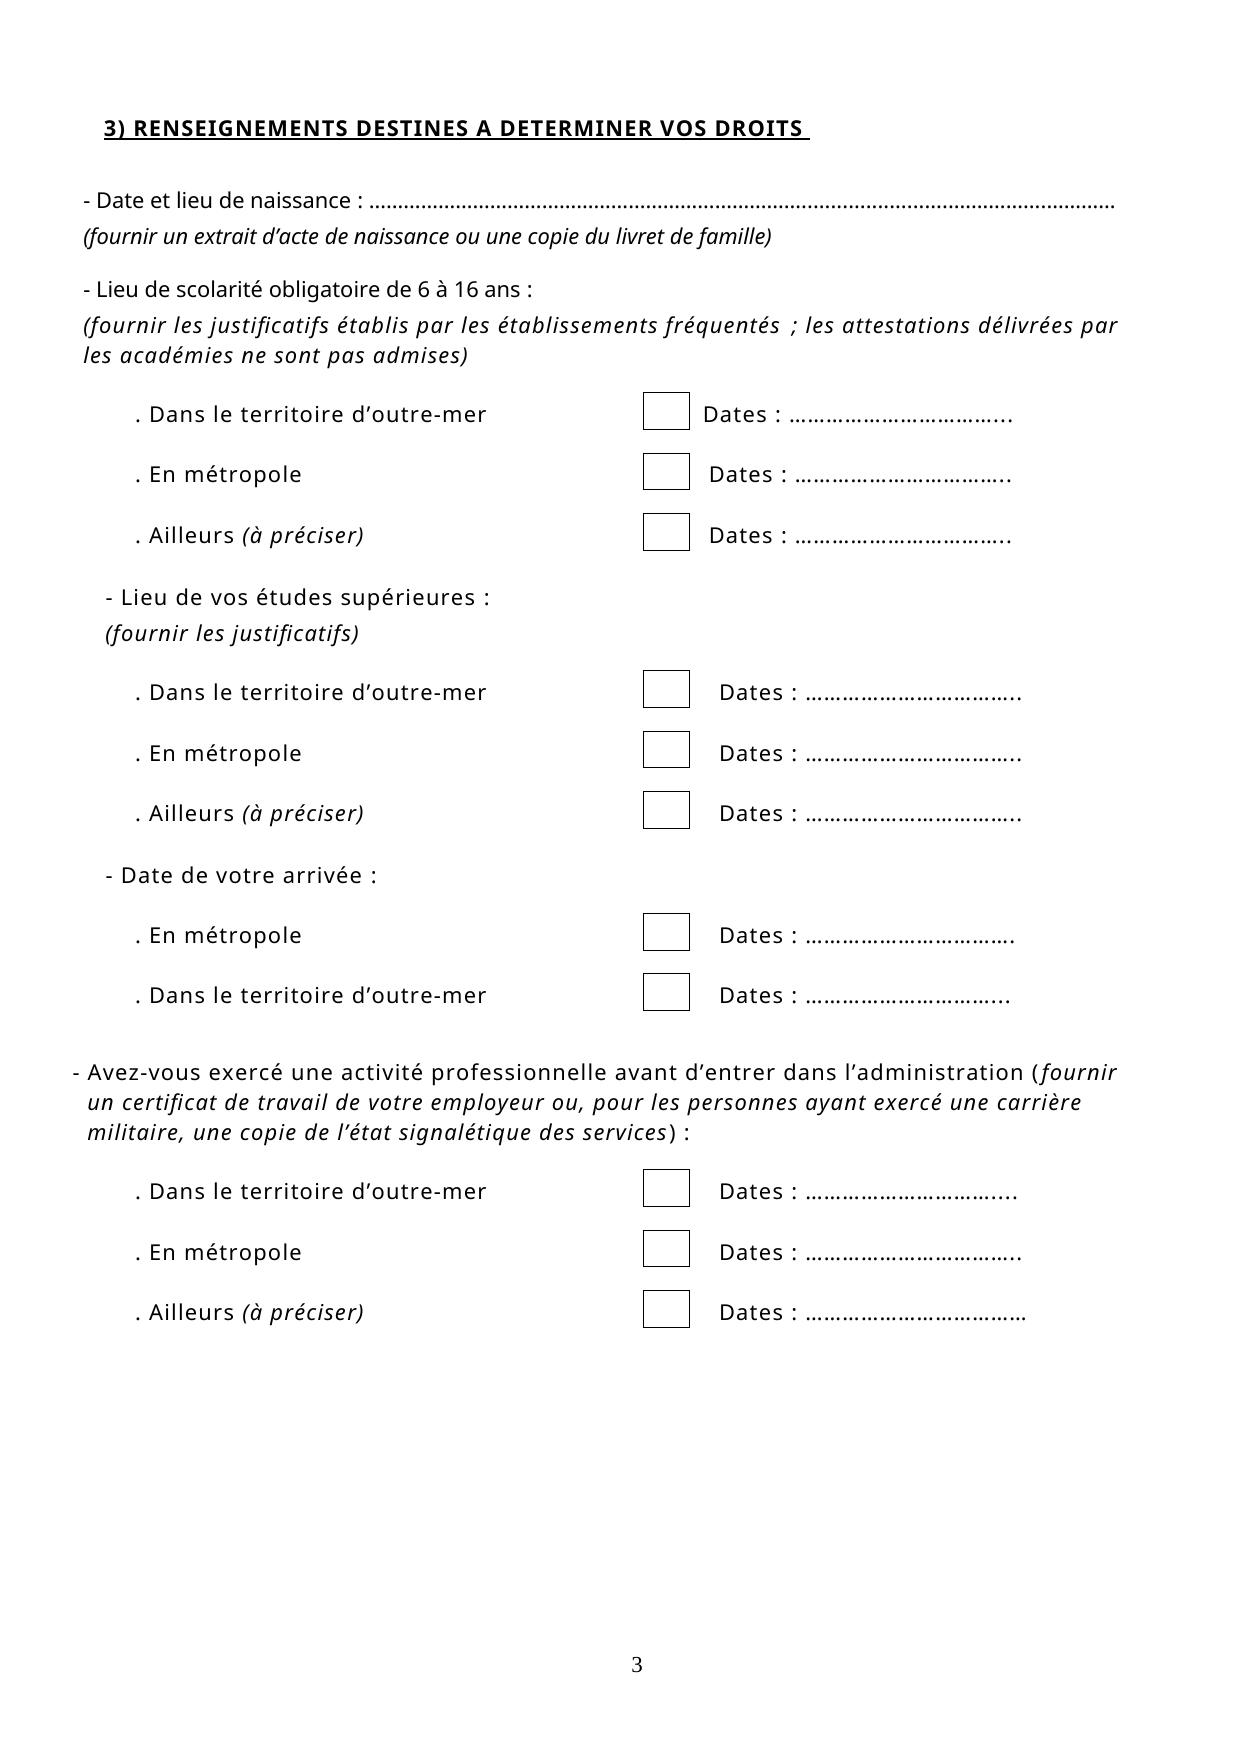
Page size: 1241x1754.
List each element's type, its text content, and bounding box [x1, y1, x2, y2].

table_cell [644, 1170, 689, 1206]
table_cell [644, 671, 689, 707]
table_cell Dates : ………………………….... [690, 1169, 1138, 1206]
table_cell . En métropole [76, 453, 643, 489]
table_cell Dates : …………………………….. [690, 453, 1138, 489]
table_cell . Ailleurs (à préciser) [76, 791, 643, 828]
table_cell - Lieu de scolarité obligatoire de 6 à 16 ans : (fournir les justificatifs établis par les établissements fréquentés ; les attestations délivrées par les académies ne sont pas admises) [76, 251, 1138, 392]
table_cell [644, 914, 689, 949]
table_cell . Ailleurs (à préciser) [76, 513, 643, 550]
table_cell [76, 767, 643, 791]
table_cell [76, 429, 643, 452]
table_cell Dates : …………………………... [690, 973, 1138, 1010]
table_cell . Dans le territoire d’outre-mer [76, 1169, 643, 1206]
table_cell [644, 514, 689, 550]
table_cell [76, 1266, 1138, 1290]
table_cell [644, 1291, 689, 1327]
table_cell [644, 732, 689, 767]
table_cell [644, 1231, 689, 1266]
table_cell [690, 707, 1138, 731]
table_cell [690, 950, 1138, 973]
table_header - Date et lieu de naissance : …………………………………………………………………..........................…………....………… (fournir un extrait d’acte de naissance ou une copie du livret de famille) [76, 161, 1138, 251]
table_cell Dates : …………………………….. [690, 1230, 1138, 1266]
table_cell [643, 430, 689, 452]
table_cell Dates : …………………………….. [690, 670, 1138, 707]
table_cell [644, 974, 689, 1010]
table_cell . Dans le territoire d’outre-mer [76, 670, 643, 707]
table_cell [76, 707, 643, 731]
table_cell Dates : ……………………………. [690, 913, 1138, 949]
table_cell [643, 708, 689, 731]
table_cell [76, 1010, 1138, 1033]
table_cell . Dans le territoire d’outre-mer [76, 392, 643, 429]
table_cell [690, 489, 1138, 513]
table_cell [644, 792, 689, 828]
table_cell - Lieu de vos études supérieures : (fournir les justificatifs) [76, 550, 1138, 670]
table_cell Dates : …………………………….. [690, 791, 1138, 828]
table_cell Dates : ……………………………… [690, 1290, 1138, 1327]
table_cell [643, 768, 689, 791]
table_cell [690, 429, 1138, 452]
table_cell [690, 767, 1138, 791]
table_cell [76, 489, 643, 513]
table_cell - Date de votre arrivée : [76, 828, 1138, 913]
table_cell . En métropole [76, 1230, 643, 1266]
table_cell [643, 951, 689, 973]
table_cell . En métropole [76, 731, 643, 767]
table_cell [76, 950, 643, 973]
table_cell . Ailleurs (à préciser) [76, 1290, 643, 1327]
table_cell [76, 1206, 1138, 1229]
list 3) RENSEIGNEMENTS DESTINES A DETERMINER VOS DROITS [104, 106, 1170, 144]
table_cell [643, 490, 689, 513]
table_cell Dates : …………………………….. [690, 513, 1138, 550]
table_cell Dates : ……………………………... [690, 392, 1138, 429]
table_cell - Avez-vous exercé une activité professionnelle avant d’entrer dans l’administration (fournir un certificat de travail de votre employeur ou, pour les personnes ayant exercé une carrière militaire, une copie de l’état signalétique des services) : [76, 1034, 1138, 1169]
table_cell . En métropole [76, 913, 643, 949]
table_cell [644, 393, 689, 429]
table_cell . Dans le territoire d’outre-mer [76, 973, 643, 1010]
table_cell Dates : …………………………….. [690, 731, 1138, 767]
table_cell [644, 454, 689, 489]
